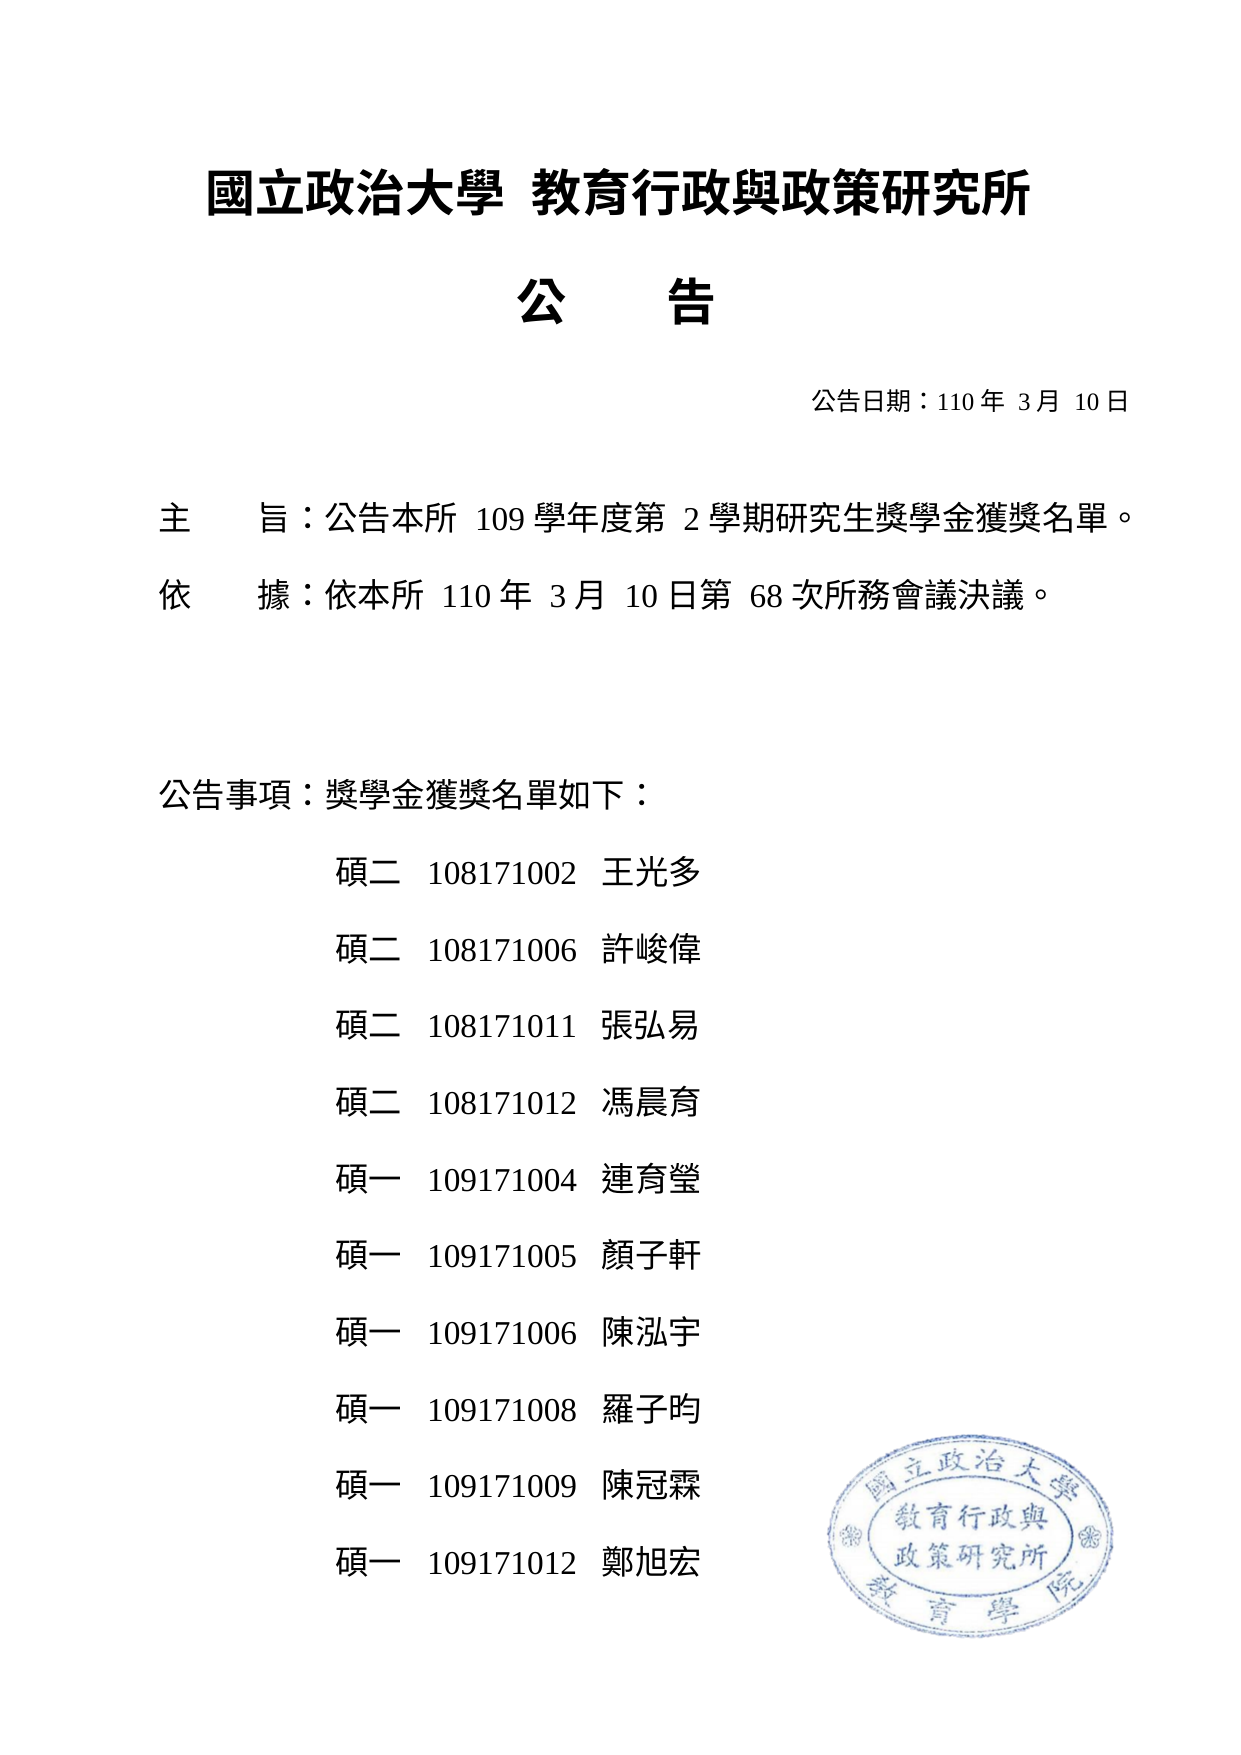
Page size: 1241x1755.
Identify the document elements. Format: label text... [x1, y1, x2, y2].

text 碩二 108171002 王光多 [335, 846, 1180, 894]
text 碩一 109171006 陳泓宇 [335, 1306, 1180, 1354]
text 公告事項：獎學金獲獎名單如下： [158, 769, 1180, 817]
text 碩一 109171005 顏子軒 [335, 1229, 1180, 1277]
text 公告日期：110 年 3 月 10 日 [812, 381, 1180, 417]
text [1066, 1459, 1180, 1507]
text 碩二 108171012 馮晨育 [335, 1076, 1180, 1124]
text 碩二 108171011 張弘易 [335, 999, 1180, 1047]
text 主 旨：公告本所 109 學年度第 2 學期研究生獎學金獲獎名單。 [158, 492, 1180, 540]
text 碩一 109171012 鄭旭宏 [335, 1536, 845, 1584]
text 公 告 [146, 263, 1086, 335]
text 碩二 108171006 許峻偉 [335, 922, 1180, 971]
text 碩一 109171008 羅子昀 [335, 1382, 1180, 1431]
text 碩一 109171009 陳冠霖 [335, 1459, 875, 1507]
text 碩一 109171004 連育瑩 [335, 1152, 1180, 1201]
subtitle 國立政治大學 教育行政與政策研究所 [146, 152, 1091, 226]
text [1098, 1536, 1180, 1584]
text 依 據：依本所 110 年 3 月 10 日第 68 次所務會議決議。 [158, 568, 1180, 617]
